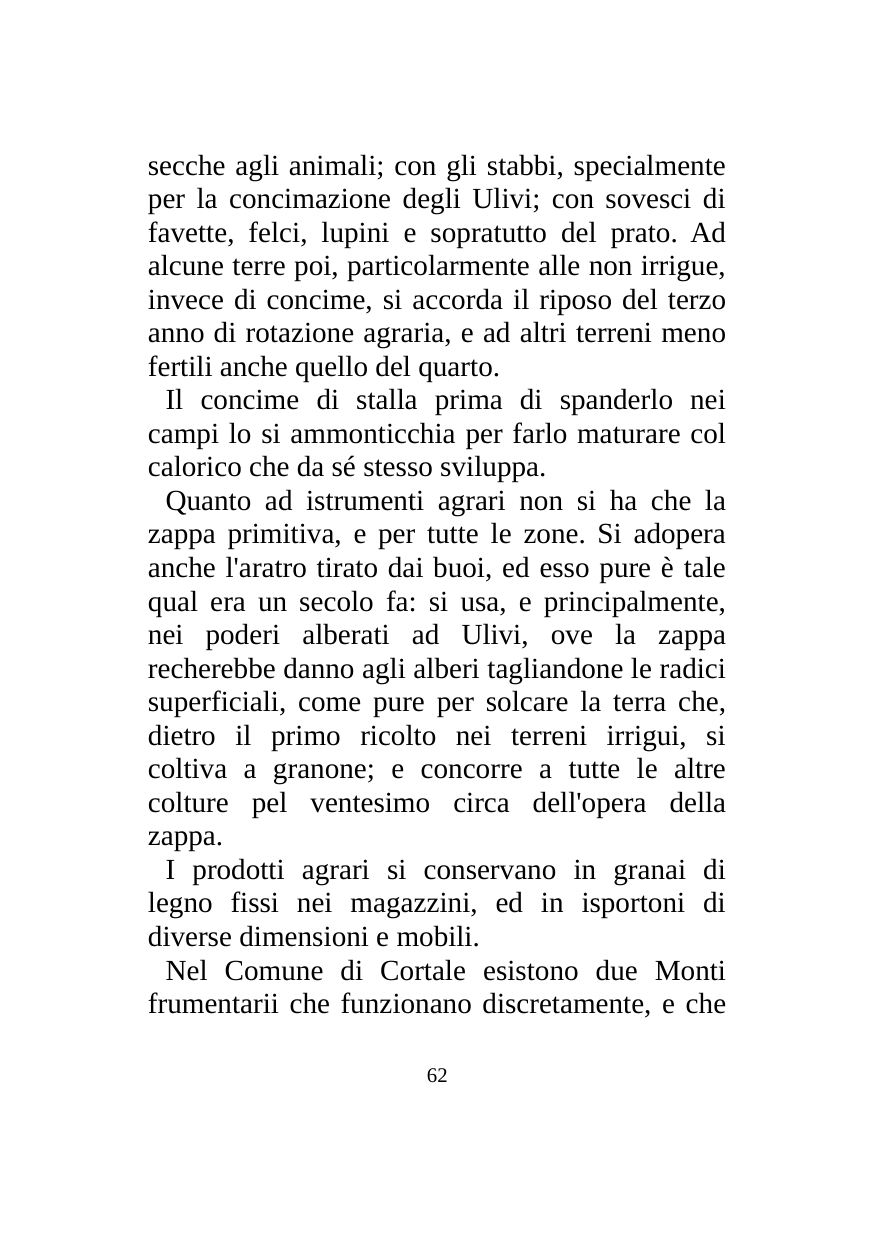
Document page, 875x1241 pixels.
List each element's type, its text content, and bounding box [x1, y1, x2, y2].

text secche agli animali; con gli stabbi, specialmente per la concimazione degli Ulivi; con sovesci di favette, felci, lupini e sopratutto del prato. Ad alcune terre poi, particolarmente alle non irrigue, invece di concime, si accorda il riposo del terzo anno di rotazione agraria, e ad altri terreni meno fertili anche quello del quarto. [148, 148, 726, 382]
text I prodotti agrari si conservano in granai di legno fissi nei magazzini, ed in isportoni di diverse dimensioni e mobili. [148, 852, 726, 953]
text Nel Comune di Cortale esistono due Monti frumentarii che funzionano discretamente, e che [148, 953, 726, 1020]
text Il concime di stalla prima di spanderlo nei campi lo si ammonticchia per farlo maturare col calorico che da sé stesso sviluppa. [148, 382, 726, 483]
text Quanto ad istrumenti agrari non si ha che la zappa primitiva, e per tutte le zone. Si adopera anche l'aratro tirato dai buoi, ed esso pure è tale qual era un secolo fa: si usa, e principalmente, nei poderi alberati ad Ulivi, ove la zappa recherebbe danno agli alberi tagliandone le radici superficiali, come pure per solcare la terra che, dietro il primo ricolto nei terreni irrigui, si coltiva a granone; e concorre a tutte le altre colture pel ventesimo circa dell'opera della zappa. [148, 483, 726, 852]
